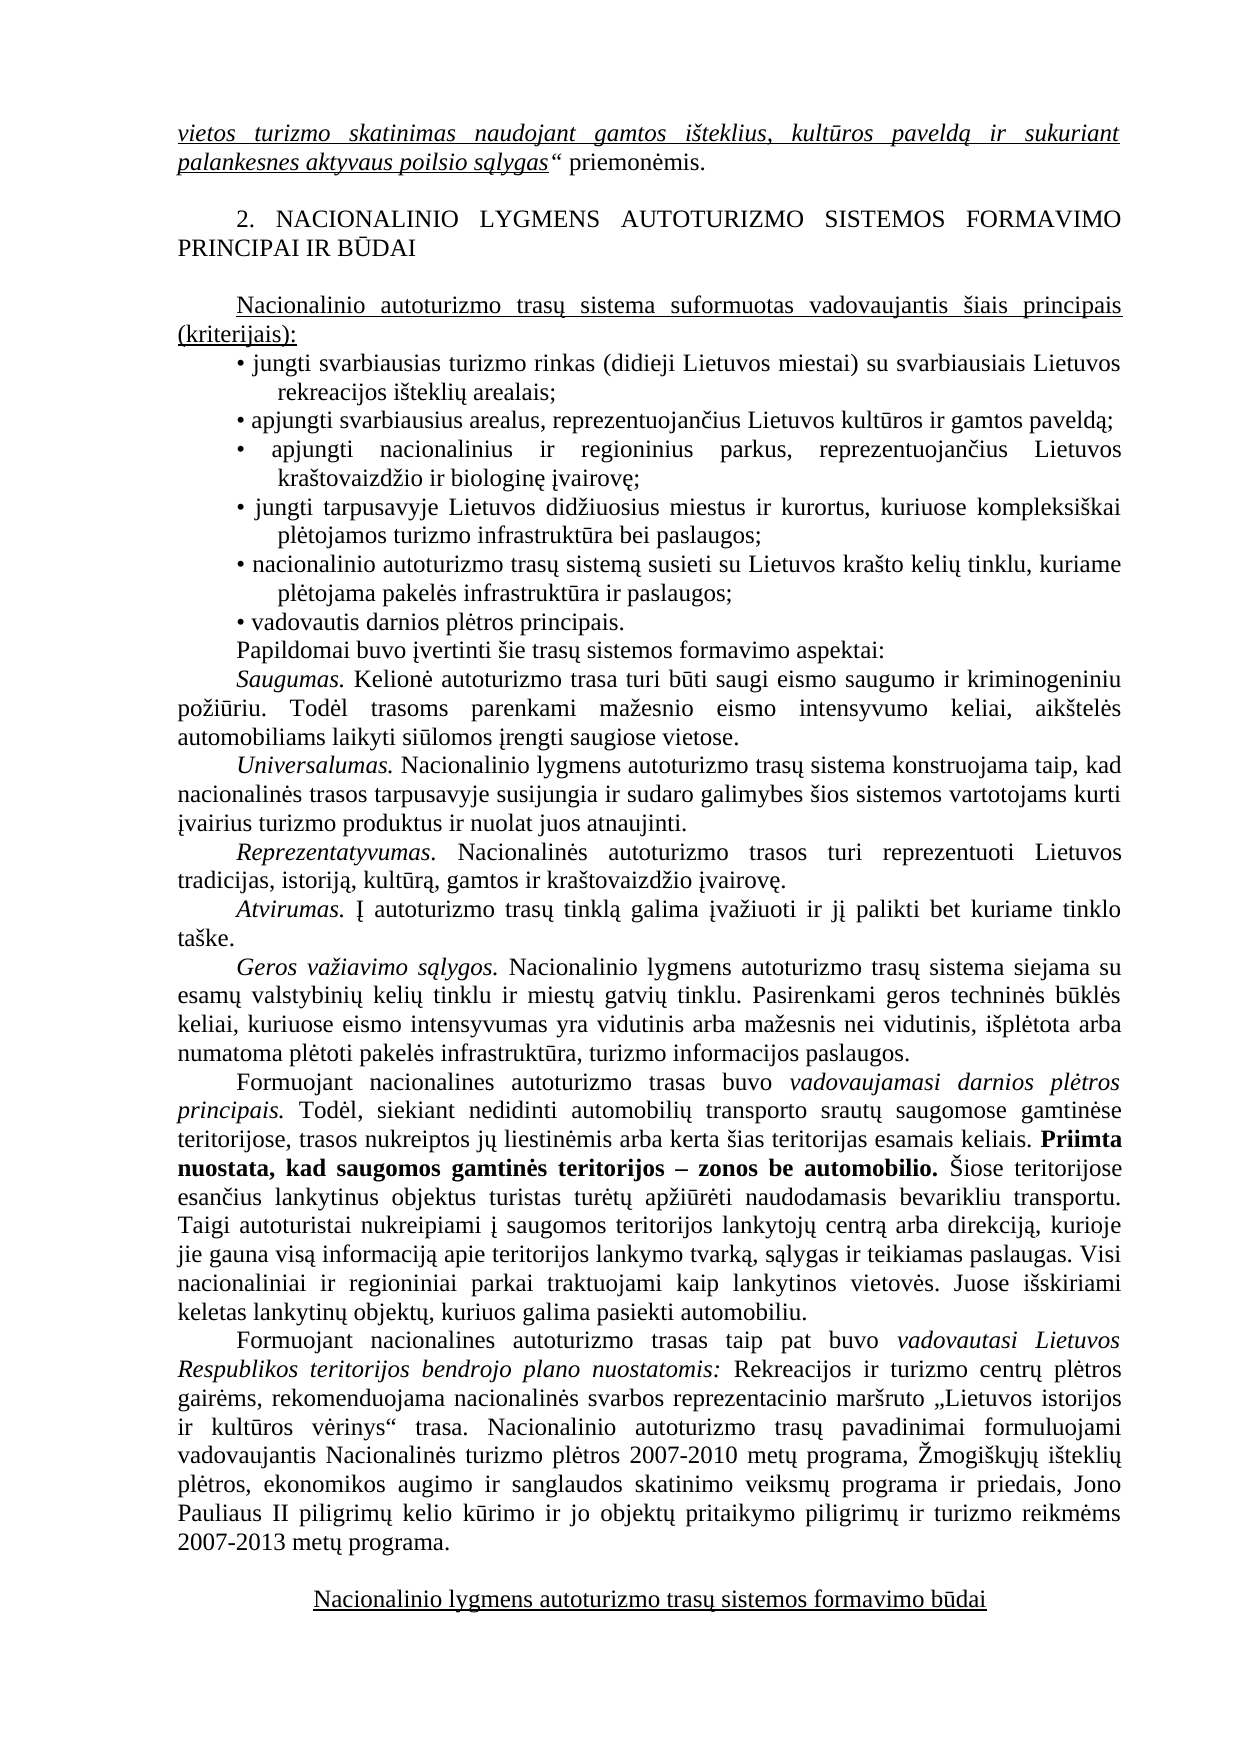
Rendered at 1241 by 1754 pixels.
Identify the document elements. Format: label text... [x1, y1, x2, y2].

text • jungti svarbiausias turizmo rinkas (didieji Lietuvos miestai) su svarbiausiais Lietuvos rekreacijos išteklių arealais; [236, 348, 1122, 406]
text Reprezentatyvumas. Nacionalinės autoturizmo trasos turi reprezentuoti Lietuvos tradicijas, istoriją, kultūrą, gamtos ir kraštovaizdžio įvairovę. [177, 837, 1122, 894]
text Saugumas. Kelionė autoturizmo trasa turi būti saugi eismo saugumo ir kriminogeniniu požiūriu. Todėl trasoms parenkami mažesnio eismo intensyvumo keliai, aikštelės automobiliams laikyti siūlomos įrengti saugiose vietose. [177, 664, 1122, 751]
text 2. NACIONALINIO LYGMENS AUTOTURIZMO SISTEMOS FORMAVIMO PRINCIPAI IR BŪDAI [177, 204, 1122, 262]
text Formuojant nacionalines autoturizmo trasas buvo vadovaujamasi darnios plėtros principais. Todėl, siekiant nedidinti automobilių transporto srautų saugomose gamtinėse teritorijose, trasos nukreiptos jų liestinėmis arba kerta šias teritorijas esamais keliais. Priimta nuostata, kad saugomos gamtinės teritorijos – zonos be automobilio. Šiose teritorijose esančius lankytinus objektus turistas turėtų apžiūrėti naudodamasis bevarikliu transportu. Taigi autoturistai nukreipiami į saugomos teritorijos lankytojų centrą arba direkciją, kurioje jie gauna visą informaciją apie teritorijos lankymo tvarką, sąlygas ir teikiamas paslaugas. Visi nacionaliniai ir regioniniai parkai traktuojami kaip lankytinos vietovės. Juose išskiriami keletas lankytinų objektų, kuriuos galima pasiekti automobiliu. [177, 1067, 1122, 1326]
text Universalumas. Nacionalinio lygmens autoturizmo trasų sistema konstruojama taip, kad nacionalinės trasos tarpusavyje susijungia ir sudaro galimybes šios sistemos vartotojams kurti įvairius turizmo produktus ir nuolat juos atnaujinti. [177, 751, 1122, 837]
text • nacionalinio autoturizmo trasų sistemą susieti su Lietuvos krašto kelių tinklu, kuriame plėtojama pakelės infrastruktūra ir paslaugos; [236, 549, 1122, 607]
text Geros važiavimo sąlygos. Nacionalinio lygmens autoturizmo trasų sistema siejama su esamų valstybinių kelių tinklu ir miestų gatvių tinklu. Pasirenkami geros techninės būklės keliai, kuriuose eismo intensyvumas yra vidutinis arba mažesnis nei vidutinis, išplėtota arba numatoma plėtoti pakelės infrastruktūra, turizmo informacijos paslaugos. [177, 952, 1122, 1067]
text • apjungti svarbiausius arealus, reprezentuojančius Lietuvos kultūros ir gamtos paveldą; [236, 406, 1122, 434]
text Nacionalinio autoturizmo trasų sistema suformuotas vadovaujantis šiais principais (kriterijais): [177, 291, 1122, 348]
text Formuojant nacionalines autoturizmo trasas taip pat buvo vadovautasi Lietuvos Respublikos teritorijos bendrojo plano nuostatomis: Rekreacijos ir turizmo centrų plėtros gairėms, rekomenduojama nacionalinės svarbos reprezentacinio maršruto „Lietuvos istorijos ir kultūros vėrinys“ trasa. Nacionalinio autoturizmo trasų pavadinimai formuluojami vadovaujantis Nacionalinės turizmo plėtros 2007-2010 metų programa, Žmogiškųjų išteklių plėtros, ekonomikos augimo ir sanglaudos skatinimo veiksmų programa ir priedais, Jono Pauliaus II piligrimų kelio kūrimo ir jo objektų pritaikymo piligrimų ir turizmo reikmėms 2007-2013 metų programa. [177, 1326, 1122, 1556]
text • apjungti nacionalinius ir regioninius parkus, reprezentuojančius Lietuvos kraštovaizdžio ir biologinę įvairovę; [236, 434, 1122, 492]
text • jungti tarpusavyje Lietuvos didžiuosius miestus ir kurortus, kuriuose kompleksiškai plėtojamos turizmo infrastruktūra bei paslaugos; [236, 492, 1122, 549]
text • vadovautis darnios plėtros principais. [236, 607, 1122, 636]
text Nacionalinio lygmens autoturizmo trasų sistemos formavimo būdai [177, 1584, 1122, 1613]
text Papildomai buvo įvertinti šie trasų sistemos formavimo aspektai: [177, 636, 1122, 664]
text Atvirumas. Į autoturizmo trasų tinklą galima įvažiuoti ir jį palikti bet kuriame tinklo taške. [177, 894, 1122, 952]
text vietos turizmo skatinimas naudojant gamtos išteklius, kultūros paveldą ir sukuriant palankesnes aktyvaus poilsio sąlygas“ priemonėmis. [177, 118, 1122, 176]
